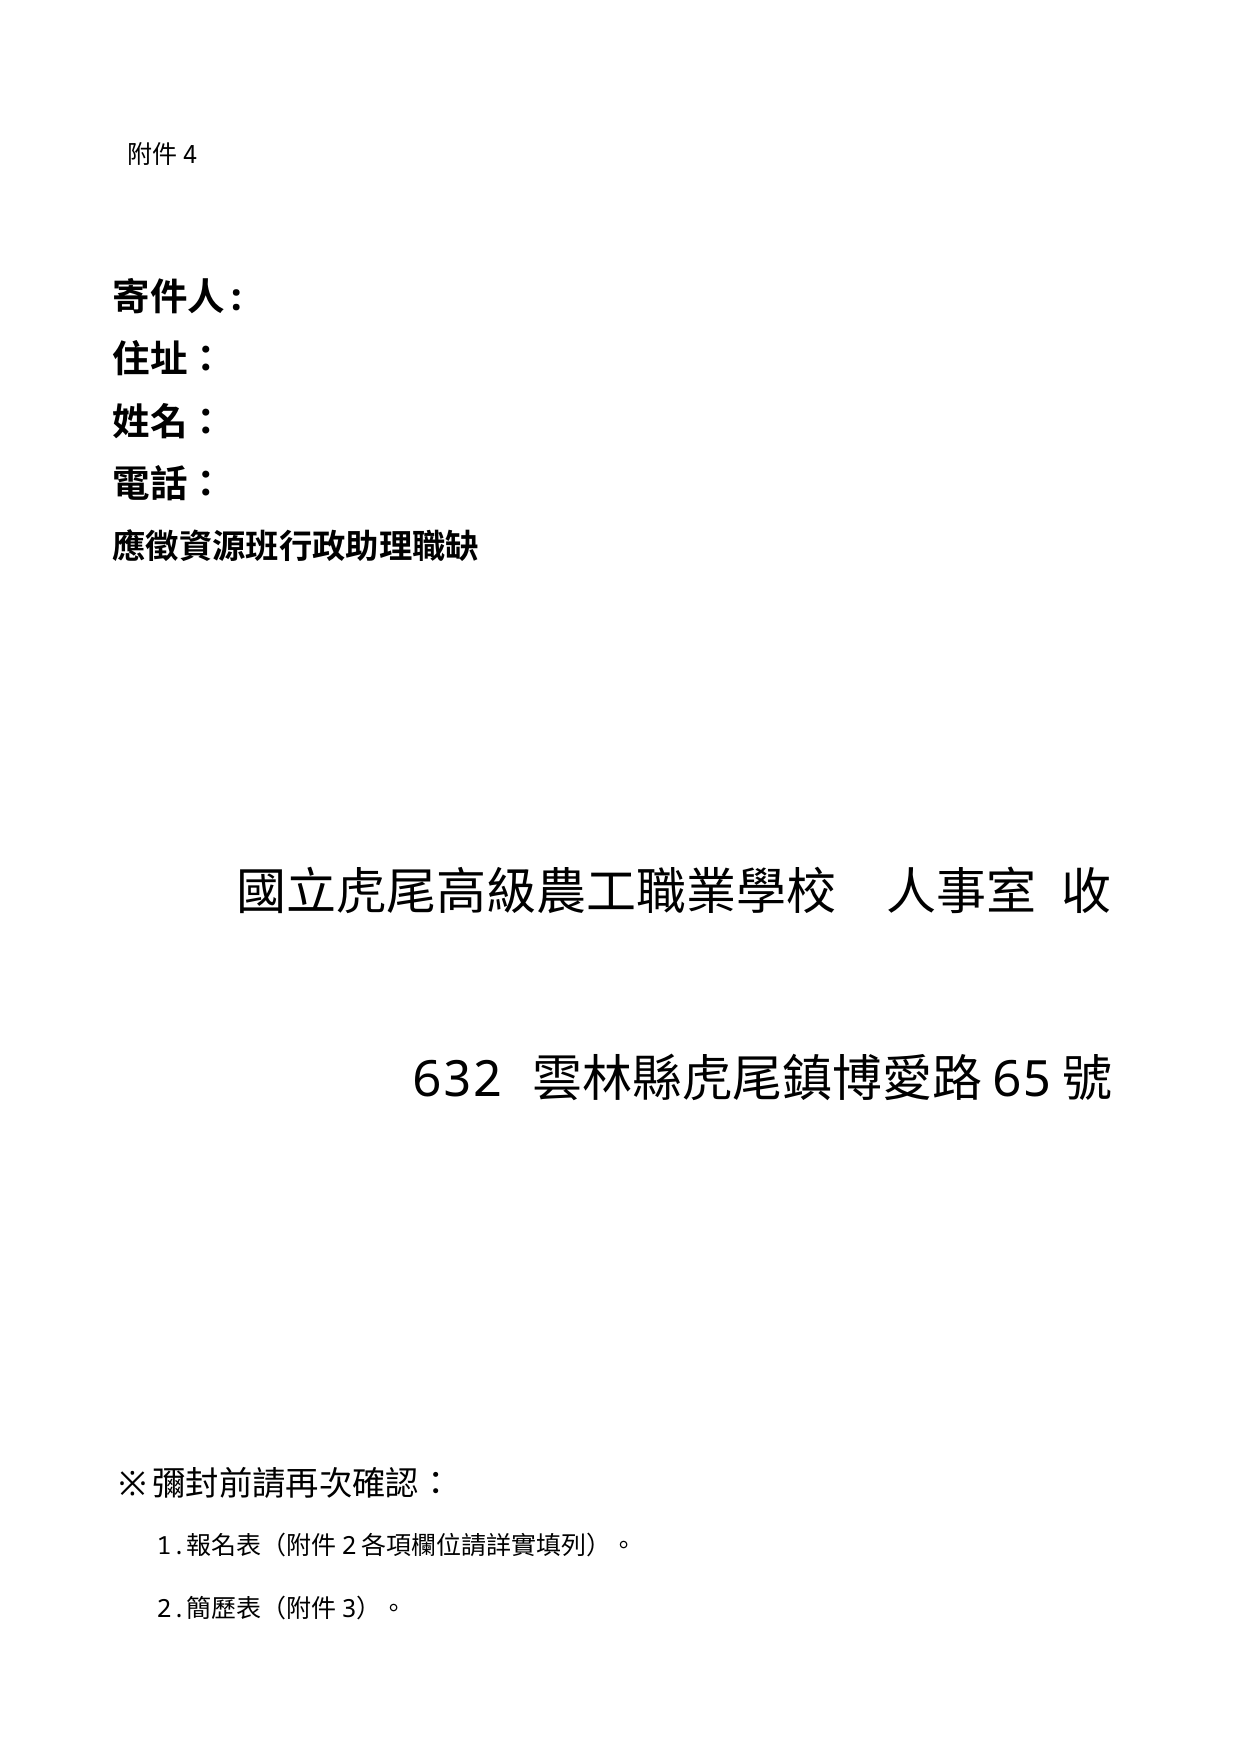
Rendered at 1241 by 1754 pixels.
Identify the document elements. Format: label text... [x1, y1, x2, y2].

text 應徵資源班行政助理職缺 [112, 502, 1128, 564]
text 寄件人: [112, 252, 1128, 314]
text 632 雲林縣虎尾鎮博愛路65號 [112, 1002, 1128, 1127]
text 1.報名表（附件2各項欄位請詳實填列）。 [156, 1502, 1128, 1564]
text 電話： [112, 439, 1128, 502]
text 2.簡歷表（附件3）。 [156, 1564, 1128, 1627]
text 附件4 [127, 134, 222, 171]
text 住址： [112, 314, 1128, 377]
text 姓名： [112, 377, 1128, 439]
text ※彌封前請再次確認： [112, 1439, 1128, 1502]
text 國立虎尾高級農工職業學校 人事室 收 [112, 814, 1128, 939]
